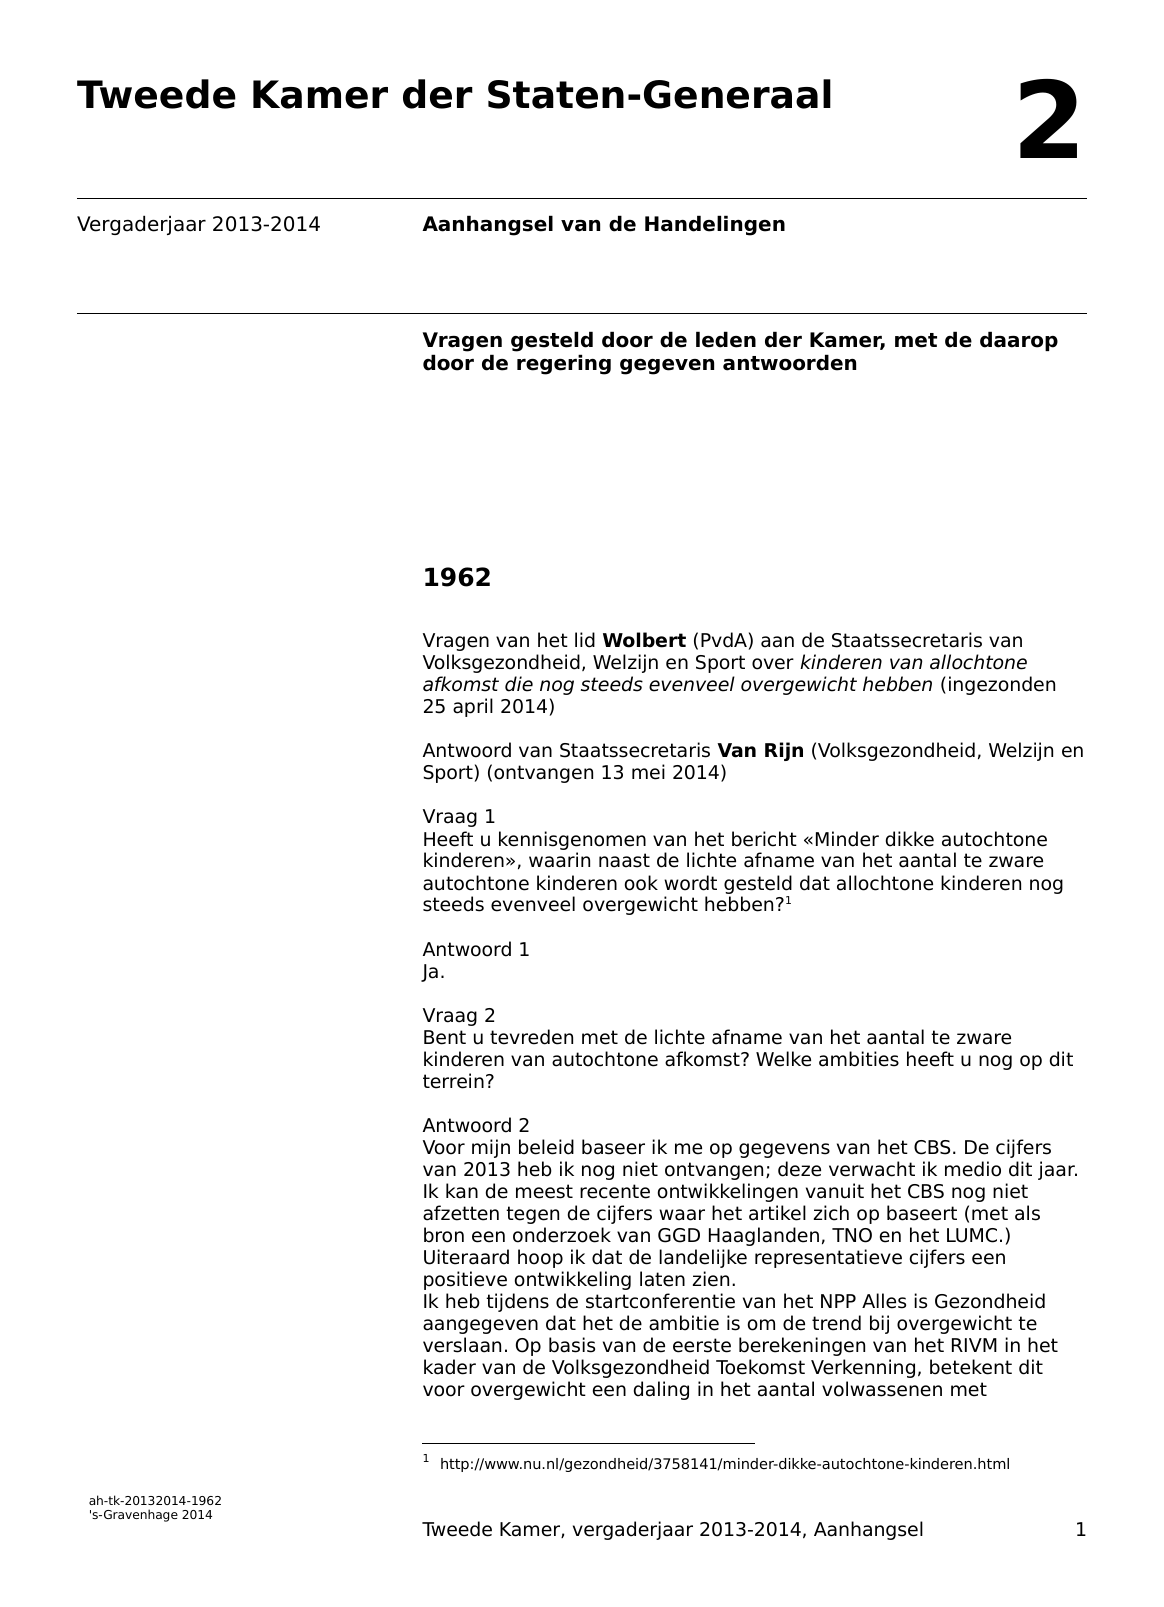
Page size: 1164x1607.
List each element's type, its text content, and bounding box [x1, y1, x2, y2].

table_header 2 [886, 59, 1087, 198]
text Voor mijn beleid baseer ik me op gegevens van het CBS. De cijfers van 2013 heb ik nog niet ontvangen; deze verwacht ik medio dit jaar. Ik kan de meest recente ontwikkelingen vanuit het CBS nog niet afzetten tegen de cijfers waar het artikel zich op baseert (met als bron een onderzoek van GGD Haaglanden, TNO en het LUMC.) Uiteraard hoop ik dat de landelijke representatieve cijfers een positieve ontwikkeling laten zien. [422, 1137, 1087, 1291]
table_cell [77, 314, 422, 375]
text Antwoord van Staatssecretaris Van Rijn (Volksgezondheid, Welzijn en Sport) (ontvangen 13 mei 2014) [422, 740, 1087, 784]
text 1962 [422, 563, 1087, 592]
table_header Tweede Kamer der Staten-Generaal [77, 59, 886, 198]
text Ik heb tijdens de startconferentie van het NPP Alles is Gezondheid aangegeven dat het de ambitie is om de trend bij overgewicht te verslaan. Op basis van de eerste berekeningen van het RIVM in het kader van de Volksgezondheid Toekomst Verkenning, betekent dit voor overgewicht een daling in het aantal volwassenen met [422, 1291, 1087, 1401]
table_cell Vergaderjaar 2013-2014 [77, 199, 422, 313]
text Antwoord 2 [422, 1115, 1087, 1137]
text Vragen van het lid Wolbert (PvdA) aan de Staatssecretaris van Volksgezondheid, Welzijn en Sport over kinderen van allochtone afkomst die nog steeds evenveel overgewicht hebben (ingezonden 25 april 2014) [422, 630, 1087, 718]
text ah-tk-20132014-1962 [88, 1494, 323, 1508]
text Vraag 2 [422, 1005, 1087, 1027]
text Antwoord 1 [422, 938, 1087, 961]
text Vraag 1 [422, 806, 1087, 828]
text http://www.nu.nl/gezondheid/3758141/minder-dikke-autochtone-kinderen.html [422, 1452, 1087, 1474]
text 's-Gravenhage 2014 [88, 1508, 323, 1522]
text Ja. [422, 961, 1087, 982]
table_cell Aanhangsel van de Handelingen [422, 199, 1087, 313]
text Bent u tevreden met de lichte afname van het aantal te zware kinderen van autochtone afkomst? Welke ambities heeft u nog op dit terrein? [422, 1027, 1087, 1093]
table_cell Vragen gesteld door de leden der Kamer, met de daarop door de regering gegeven antwoorden [422, 314, 1087, 375]
text Heeft u kennisgenomen van het bericht «Minder dikke autochtone kinderen», waarin naast de lichte afname van het aantal te zware autochtone kinderen ook wordt gesteld dat allochtone kinderen nog steeds evenveel overgewicht hebben? [422, 828, 1087, 916]
